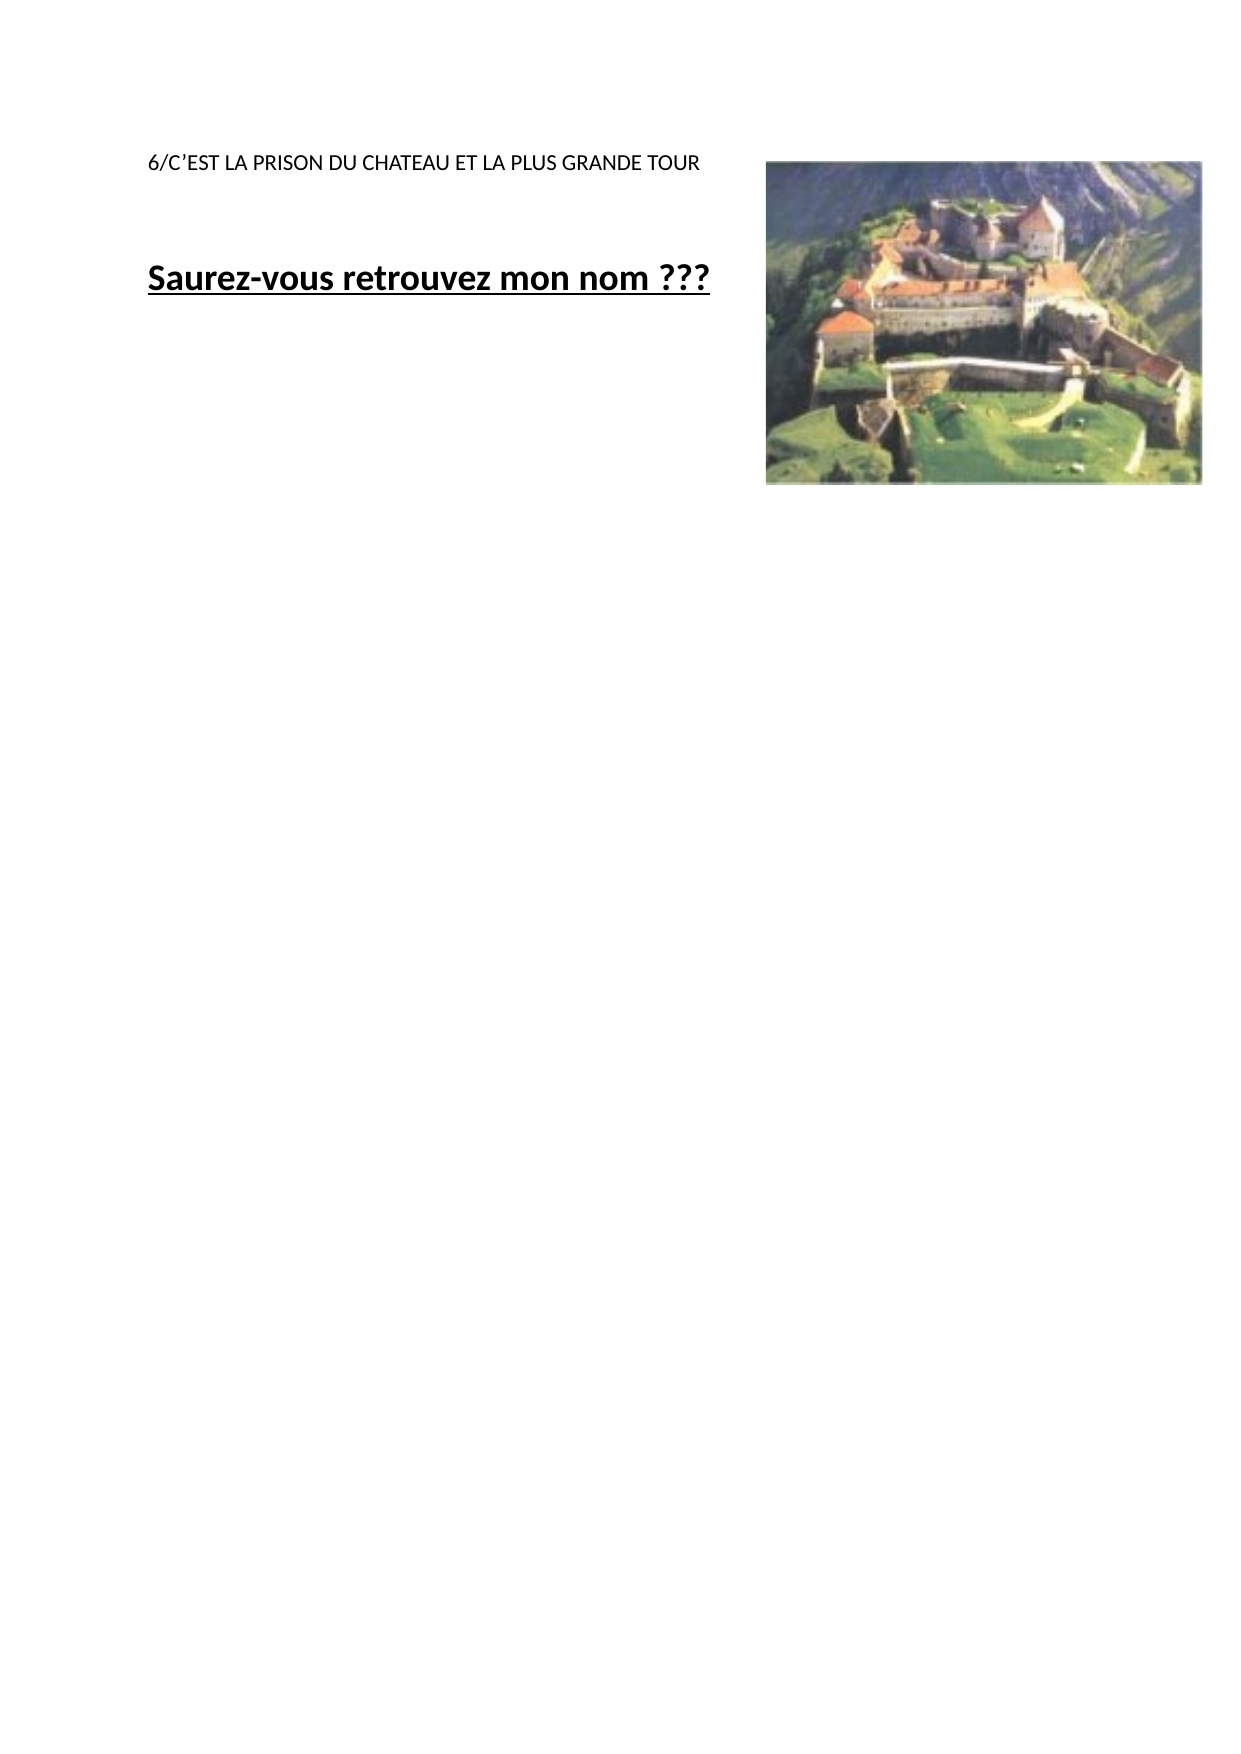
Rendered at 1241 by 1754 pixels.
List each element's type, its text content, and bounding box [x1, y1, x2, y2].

picture [797, 161, 1203, 485]
text Saurez-vous retrouvez mon nom ??? [148, 254, 797, 299]
text 6/C’EST LA PRISON DU CHATEAU ET LA PLUS GRANDE TOUR [148, 148, 1093, 176]
